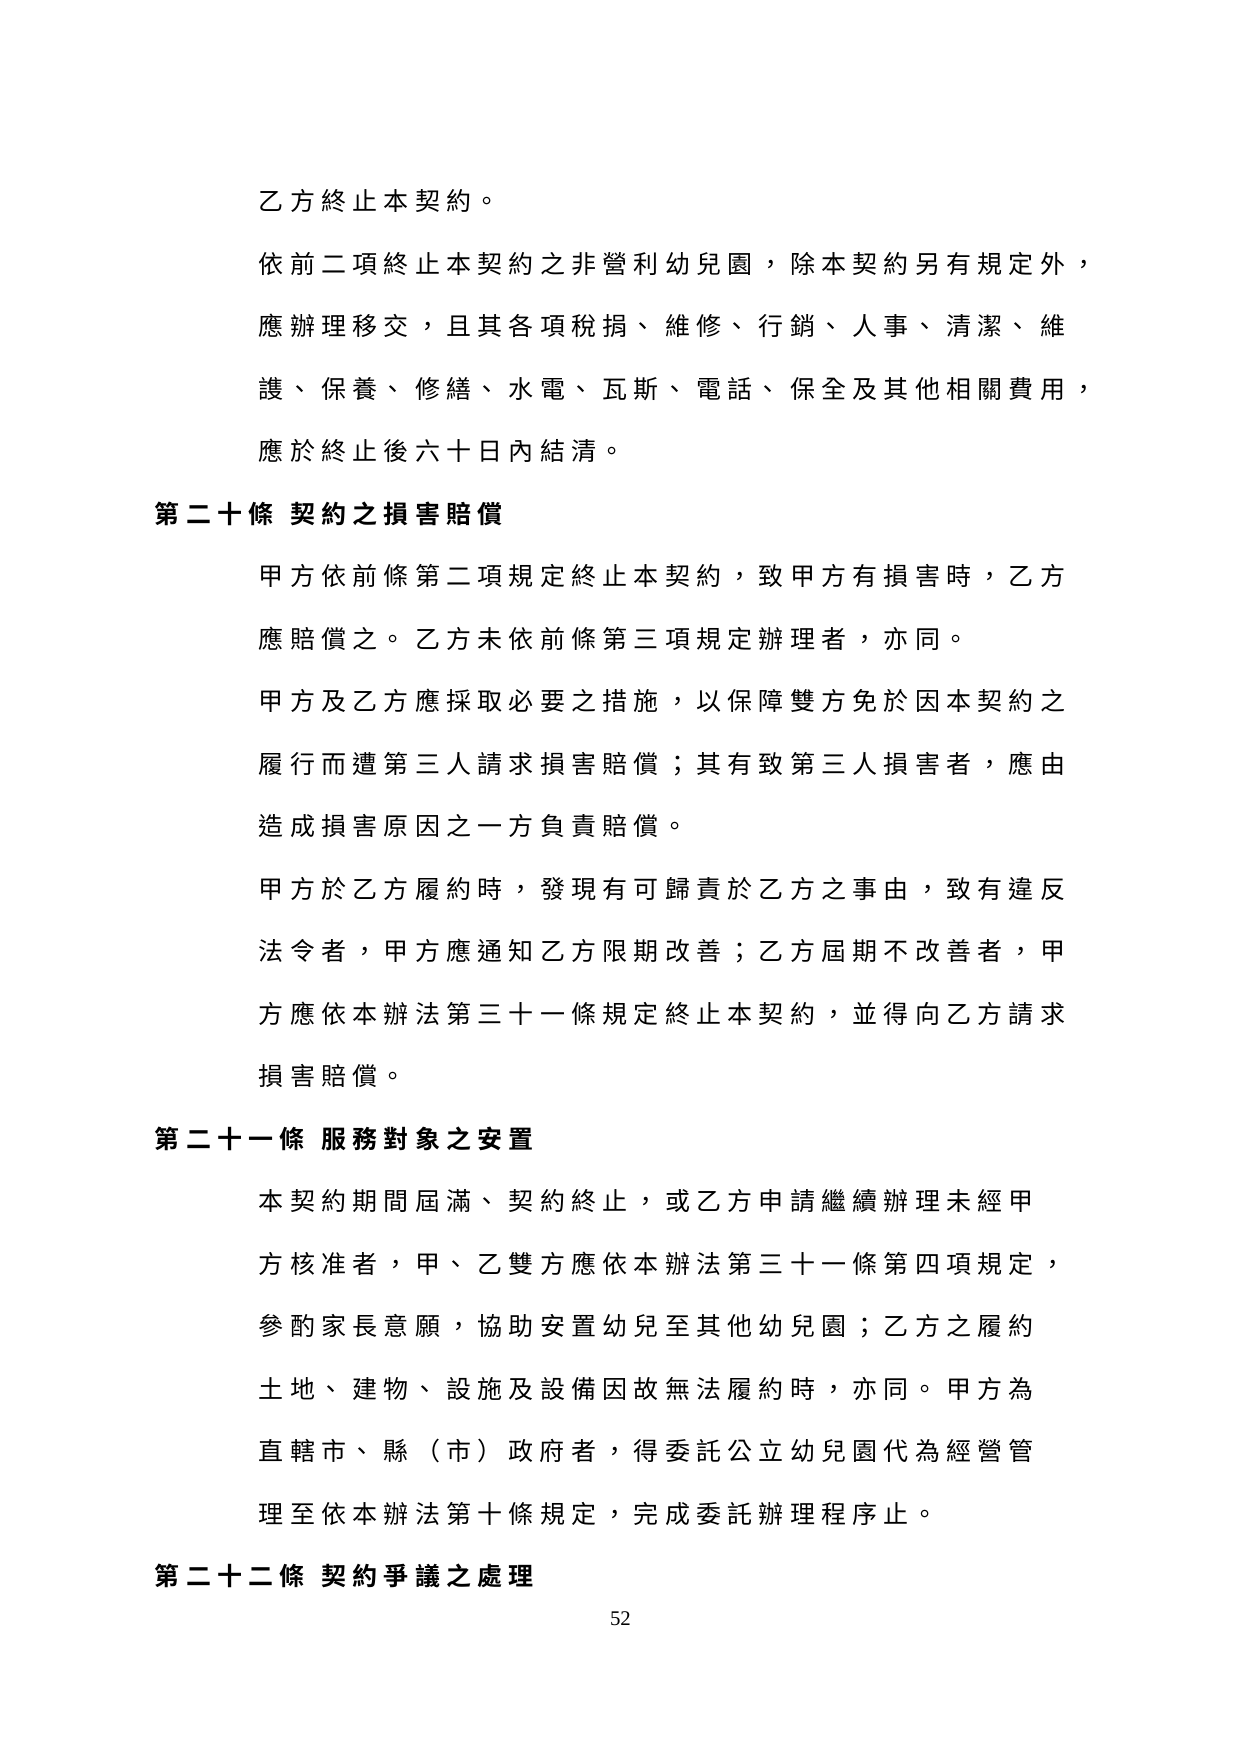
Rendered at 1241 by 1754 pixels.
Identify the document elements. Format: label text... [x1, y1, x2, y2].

text 本契約期間屆滿、契約終止，或乙方申請繼續辦理未經甲方核准者，甲、乙雙方應依本辦法第三十一條第四項規定，參酌家長意願，協助安置幼兒至其他幼兒園；乙方之履約土地、建物、設施及設備因故無法履約時，亦同。甲方為直轄市、縣（市）政府者，得委託公立幼兒園代為經營管理至依本辦法第十條規定，完成委託辦理程序止。 [253, 1158, 1064, 1533]
text 第二十一條 服務對象之安置 [151, 1096, 1089, 1158]
text 依前二項終止本契約之非營利幼兒園，除本契約另有規定外，應辦理移交，且其各項稅捐、維修、行銷、人事、清潔、維謢、保養、修繕、水電、瓦斯、電話、保全及其他相關費用，應於終止後六十日內結清。 [255, 221, 1089, 471]
text 甲方依前條第二項規定終止本契約，致甲方有損害時，乙方應賠償之。乙方未依前條第三項規定辦理者，亦同。 [255, 533, 1089, 658]
text 甲方及乙方應採取必要之措施，以保障雙方免於因本契約之履行而遭第三人請求損害賠償；其有致第三人損害者，應由造成損害原因之一方負責賠償。 [255, 658, 1089, 846]
text 乙方終止本契約。 [255, 158, 1089, 221]
text 第二十二條 契約爭議之處理 [151, 1533, 1089, 1596]
text 第二十條 契約之損害賠償 [151, 471, 1089, 533]
text 甲方於乙方履約時，發現有可歸責於乙方之事由，致有違反法令者，甲方應通知乙方限期改善；乙方屆期不改善者，甲方應依本辦法第三十一條規定終止本契約，並得向乙方請求損害賠償。 [255, 846, 1089, 1096]
